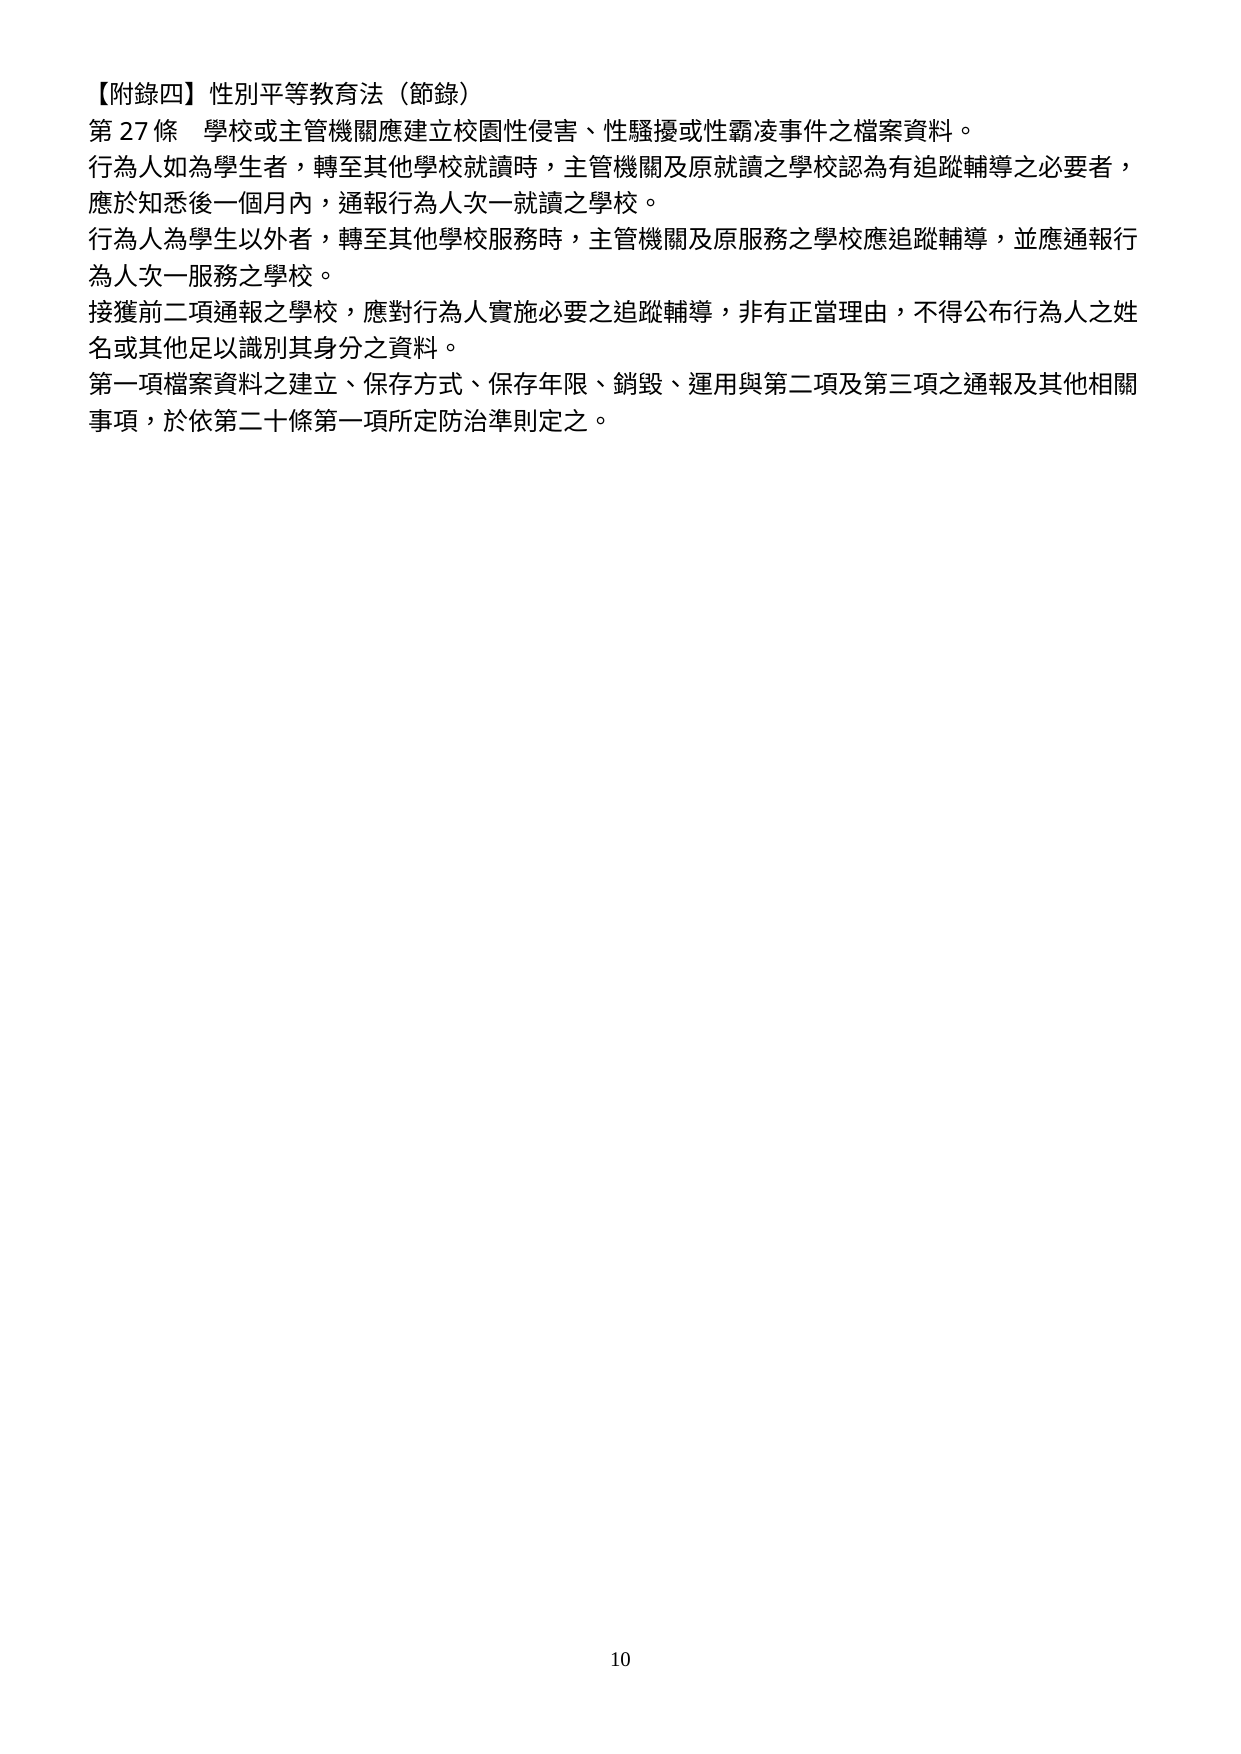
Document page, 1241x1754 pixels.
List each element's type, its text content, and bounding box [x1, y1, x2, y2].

text 第27條 學校或主管機關應建立校園性侵害、性騷擾或性霸凌事件之檔案資料。 [89, 111, 1152, 147]
text 第一項檔案資料之建立、保存方式、保存年限、銷毀、運用與第二項及第三項之通報及其他相關事項，於依第二十條第一項所定防治準則定之。 [89, 365, 1152, 437]
text 【附錄四】性別平等教育法（節錄） [84, 75, 1152, 111]
text 行為人為學生以外者，轉至其他學校服務時，主管機關及原服務之學校應追蹤輔導，並應通報行為人次一服務之學校。 [89, 220, 1152, 292]
text 接獲前二項通報之學校，應對行為人實施必要之追蹤輔導，非有正當理由，不得公布行為人之姓名或其他足以識別其身分之資料。 [89, 292, 1152, 365]
text 行為人如為學生者，轉至其他學校就讀時，主管機關及原就讀之學校認為有追蹤輔導之必要者，應於知悉後一個月內，通報行為人次一就讀之學校。 [89, 147, 1152, 220]
